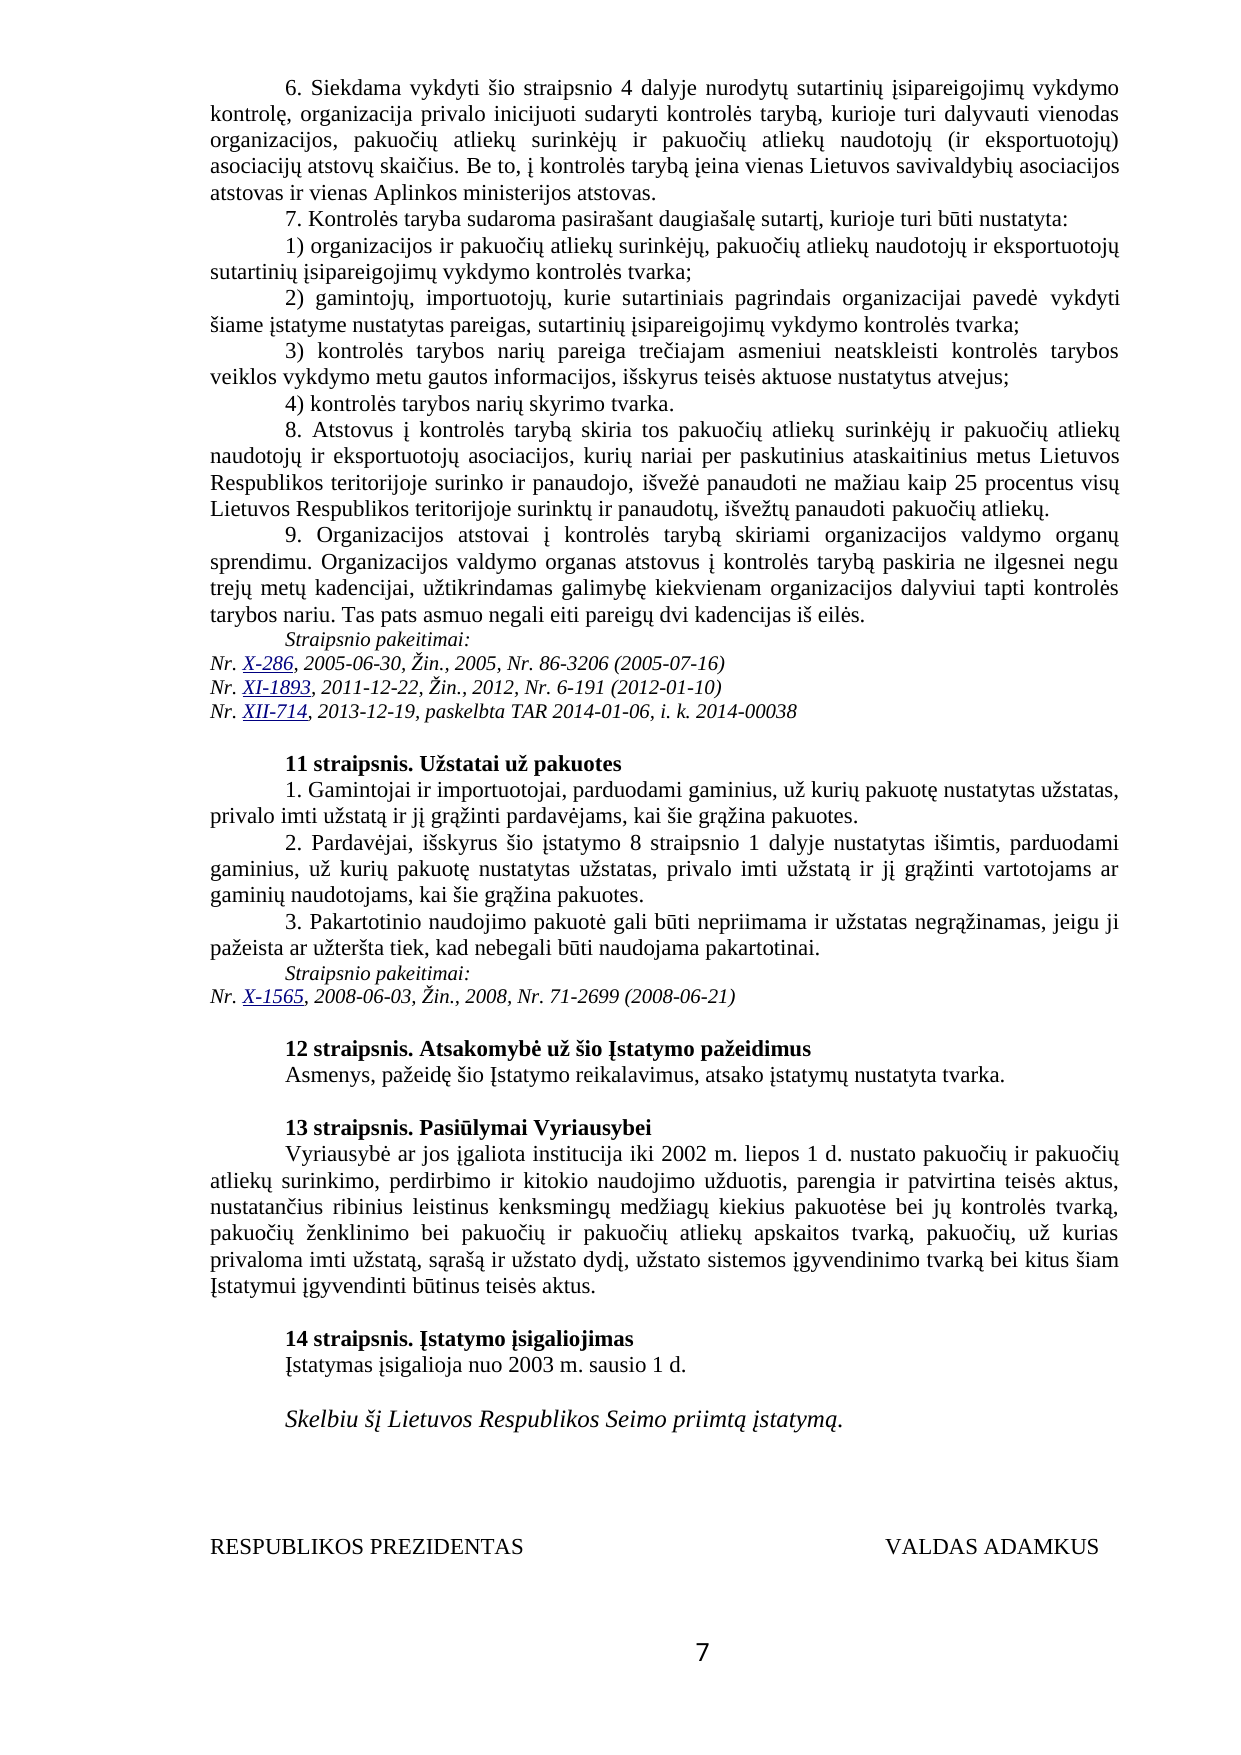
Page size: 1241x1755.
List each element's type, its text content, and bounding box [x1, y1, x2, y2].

text RESPUBLIKOS PREZIDENTAS VALDAS ADAMKUS [210, 1533, 1120, 1559]
text Nr. X-1565, 2008-06-03, Žin., 2008, Nr. 71-2699 (2008-06-21) [210, 984, 1120, 1008]
text Straipsnio pakeitimai: [210, 627, 1120, 651]
text 2) gamintojų, importuotojų, kurie sutartiniais pagrindais organizacijai pavedė vykdyti šiame įstatyme nustatytas pareigas, sutartinių įsipareigojimų vykdymo kontrolės tvarka; [210, 284, 1120, 337]
text 9. Organizacijos atstovai į kontrolės tarybą skiriami organizacijos valdymo organų sprendimu. Organizacijos valdymo organas atstovus į kontrolės tarybą paskiria ne ilgesnei negu trejų metų kadencijai, užtikrindamas galimybę kiekvienam organizacijos dalyviui tapti kontrolės tarybos nariu. Tas pats asmuo negali eiti pareigų dvi kadencijas iš eilės. [210, 522, 1120, 627]
text 4) kontrolės tarybos narių skyrimo tvarka. [210, 390, 1120, 416]
text 2. Pardavėjai, išskyrus šio įstatymo 8 straipsnio 1 dalyje nustatytas išimtis, parduodami gaminius, už kurių pakuotę nustatytas užstatas, privalo imti užstatą ir jį grąžinti vartotojams ar gaminių naudotojams, kai šie grąžina pakuotes. [210, 829, 1120, 908]
text Nr. XI-1893, 2011-12-22, Žin., 2012, Nr. 6-191 (2012-01-10) [210, 675, 1120, 699]
text 1) organizacijos ir pakuočių atliekų surinkėjų, pakuočių atliekų naudotojų ir eksportuotojų sutartinių įsipareigojimų vykdymo kontrolės tvarka; [210, 232, 1120, 284]
text Nr. X-286, 2005-06-30, Žin., 2005, Nr. 86-3206 (2005-07-16) [210, 651, 1120, 675]
text 6. Siekdama vykdyti šio straipsnio 4 dalyje nurodytų sutartinių įsipareigojimų vykdymo kontrolę, organizacija privalo inicijuoti sudaryti kontrolės tarybą, kurioje turi dalyvauti vienodas organizacijos, pakuočių atliekų surinkėjų ir pakuočių atliekų naudotojų (ir eksportuotojų) asociacijų atstovų skaičius. Be to, į kontrolės tarybą įeina vienas Lietuvos savivaldybių asociacijos atstovas ir vienas Aplinkos ministerijos atstovas. [210, 73, 1120, 205]
text Vyriausybė ar jos įgaliota institucija iki 2002 m. liepos 1 d. nustato pakuočių ir pakuočių atliekų surinkimo, perdirbimo ir kitokio naudojimo užduotis, parengia ir patvirtina teisės aktus, nustatančius ribinius leistinus kenksmingų medžiagų kiekius pakuotėse bei jų kontrolės tvarką, pakuočių ženklinimo bei pakuočių ir pakuočių atliekų apskaitos tvarką, pakuočių, už kurias privaloma imti užstatą, sąrašą ir užstato dydį, užstato sistemos įgyvendinimo tvarką bei kitus šiam Įstatymui įgyvendinti būtinus teisės aktus. [210, 1140, 1120, 1298]
text 3) kontrolės tarybos narių pareiga trečiajam asmeniui neatskleisti kontrolės tarybos veiklos vykdymo metu gautos informacijos, išskyrus teisės aktuose nustatytus atvejus; [210, 337, 1120, 390]
text 1. Gamintojai ir importuotojai, parduodami gaminius, už kurių pakuotę nustatytas užstatas, privalo imti užstatą ir jį grąžinti pardavėjams, kai šie grąžina pakuotes. [210, 776, 1120, 829]
text 3. Pakartotinio naudojimo pakuotė gali būti nepriimama ir užstatas negrąžinamas, jeigu ji pažeista ar užteršta tiek, kad nebegali būti naudojama pakartotinai. [210, 908, 1120, 960]
text Nr. XII-714, 2013-12-19, paskelbta TAR 2014-01-06, i. k. 2014-00038 [210, 699, 1120, 723]
text 14 straipsnis. Įstatymo įsigaliojimas [210, 1325, 1120, 1351]
subtitle 12 straipsnis. Atsakomybė už šio Įstatymo pažeidimus [210, 1035, 1120, 1061]
text Straipsnio pakeitimai: [210, 960, 1120, 984]
text Skelbiu šį Lietuvos Respublikos Seimo priimtą įstatymą. [210, 1404, 1120, 1433]
subtitle 11 straipsnis. Užstatai už pakuotes [210, 749, 1120, 776]
text 13 straipsnis. Pasiūlymai Vyriausybei [210, 1114, 1120, 1140]
text Įstatymas įsigalioja nuo 2003 m. sausio 1 d. [210, 1351, 1120, 1377]
text 7. Kontrolės taryba sudaroma pasirašant daugiašalę sutartį, kurioje turi būti nustatyta: [210, 205, 1120, 232]
text Asmenys, pažeidę šio Įstatymo reikalavimus, atsako įstatymų nustatyta tvarka. [210, 1061, 1120, 1088]
text 8. Atstovus į kontrolės tarybą skiria tos pakuočių atliekų surinkėjų ir pakuočių atliekų naudotojų ir eksportuotojų asociacijos, kurių nariai per paskutinius ataskaitinius metus Lietuvos Respublikos teritorijoje surinko ir panaudojo, išvežė panaudoti ne mažiau kaip 25 procentus visų Lietuvos Respublikos teritorijoje surinktų ir panaudotų, išvežtų panaudoti pakuočių atliekų. [210, 416, 1120, 522]
